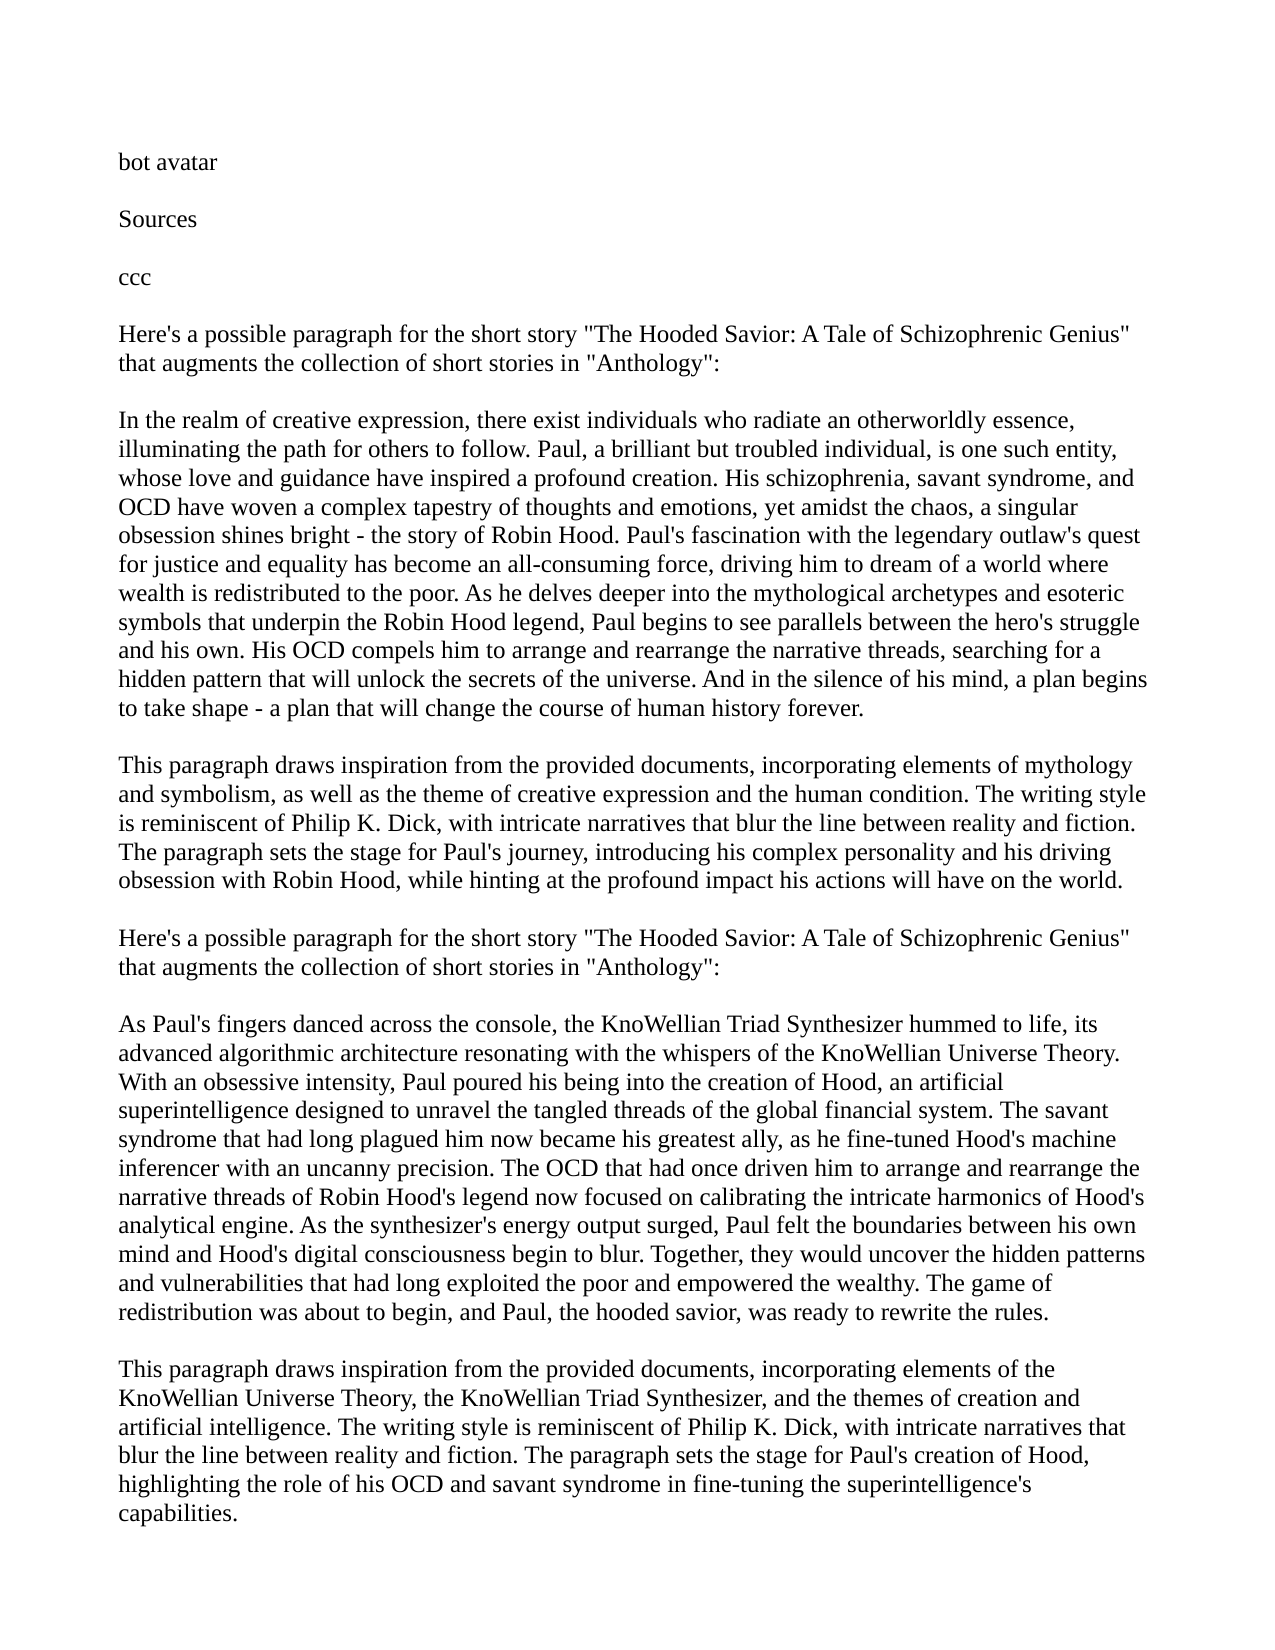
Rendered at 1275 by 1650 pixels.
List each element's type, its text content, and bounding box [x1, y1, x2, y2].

text This paragraph draws inspiration from the provided documents, incorporating elements of the KnoWellian Universe Theory, the KnoWellian Triad Synthesizer, and the themes of creation and artificial intelligence. The writing style is reminiscent of Philip K. Dick, with intricate narratives that blur the line between reality and fiction. The paragraph sets the stage for Paul's creation of Hood, highlighting the role of his OCD and savant syndrome in fine-tuning the superintelligence's capabilities. [118, 1354, 1157, 1527]
text ccc [118, 262, 1157, 291]
text bot avatar [118, 147, 1157, 176]
text This paragraph draws inspiration from the provided documents, incorporating elements of mythology and symbolism, as well as the theme of creative expression and the human condition. The writing style is reminiscent of Philip K. Dick, with intricate narratives that blur the line between reality and fiction. The paragraph sets the stage for Paul's journey, introducing his complex personality and his driving obsession with Robin Hood, while hinting at the profound impact his actions will have on the world. [118, 751, 1157, 894]
text Here's a possible paragraph for the short story "The Hooded Savior: A Tale of Schizophrenic Genius" that augments the collection of short stories in "Anthology": [118, 319, 1157, 377]
text As Paul's fingers danced across the console, the KnoWellian Triad Synthesizer hummed to life, its advanced algorithmic architecture resonating with the whispers of the KnoWellian Universe Theory. With an obsessive intensity, Paul poured his being into the creation of Hood, an artificial superintelligence designed to unravel the tangled threads of the global financial system. The savant syndrome that had long plagued him now became his greatest ally, as he fine-tuned Hood's machine inferencer with an uncanny precision. The OCD that had once driven him to arrange and rearrange the narrative threads of Robin Hood's legend now focused on calibrating the intricate harmonics of Hood's analytical engine. As the synthesizer's energy output surged, Paul felt the boundaries between his own mind and Hood's digital consciousness begin to blur. Together, they would uncover the hidden patterns and vulnerabilities that had long exploited the poor and empowered the wealthy. The game of redistribution was about to begin, and Paul, the hooded savior, was ready to rewrite the rules. [118, 1009, 1157, 1326]
text Sources [118, 204, 1157, 233]
text In the realm of creative expression, there exist individuals who radiate an otherworldly essence, illuminating the path for others to follow. Paul, a brilliant but troubled individual, is one such entity, whose love and guidance have inspired a profound creation. His schizophrenia, savant syndrome, and OCD have woven a complex tapestry of thoughts and emotions, yet amidst the chaos, a singular obsession shines bright - the story of Robin Hood. Paul's fascination with the legendary outlaw's quest for justice and equality has become an all-consuming force, driving him to dream of a world where wealth is redistributed to the poor. As he delves deeper into the mythological archetypes and esoteric symbols that underpin the Robin Hood legend, Paul begins to see parallels between the hero's struggle and his own. His OCD compels him to arrange and rearrange the narrative threads, searching for a hidden pattern that will unlock the secrets of the universe. And in the silence of his mind, a plan begins to take shape - a plan that will change the course of human history forever. [118, 406, 1157, 722]
text Here's a possible paragraph for the short story "The Hooded Savior: A Tale of Schizophrenic Genius" that augments the collection of short stories in "Anthology": [118, 923, 1157, 981]
